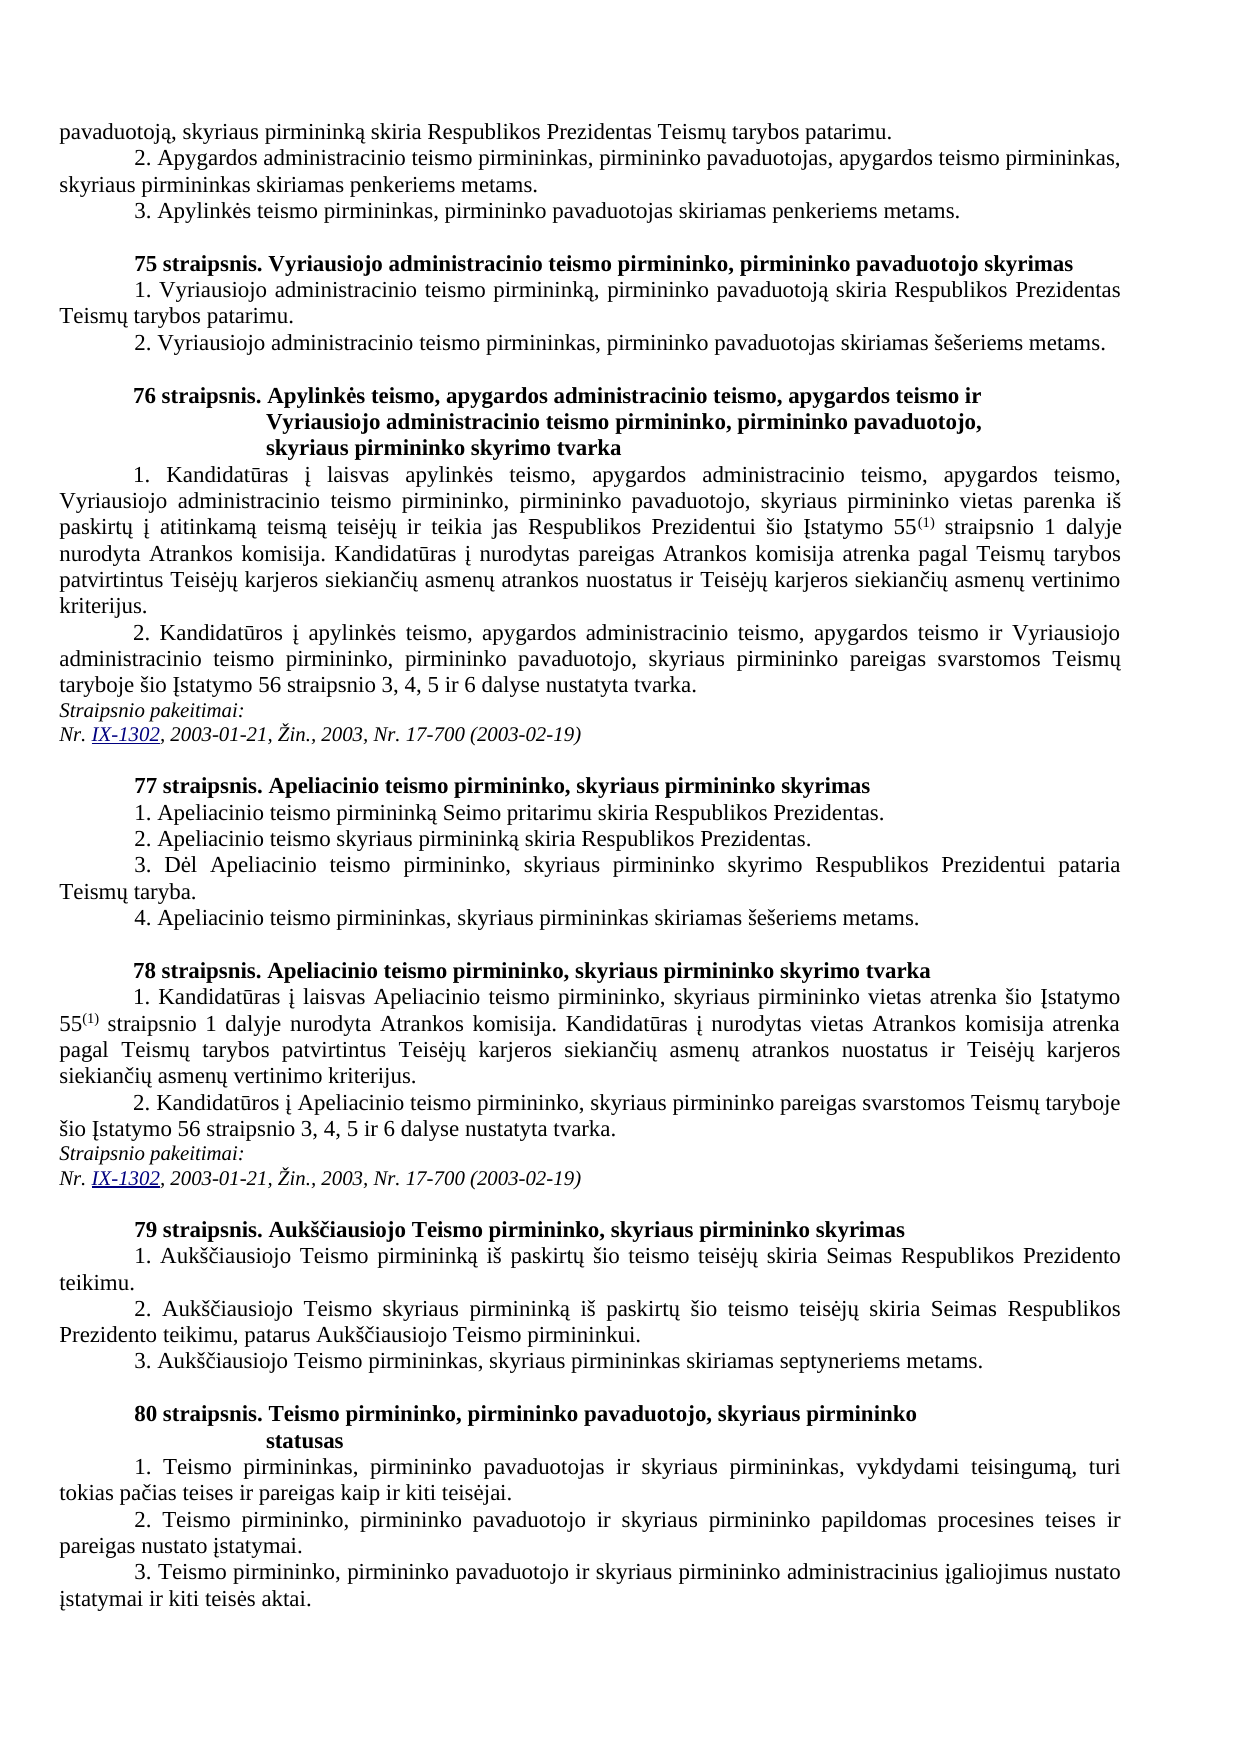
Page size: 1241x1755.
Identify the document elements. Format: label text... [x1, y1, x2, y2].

text Nr. IX-1302, 2003-01-21, Žin., 2003, Nr. 17-700 (2003-02-19) [59, 722, 1122, 746]
text Nr. IX-1302, 2003-01-21, Žin., 2003, Nr. 17-700 (2003-02-19) [59, 1165, 1122, 1189]
text 1. Apeliacinio teismo pirmininką Seimo pritarimu skiria Respublikos Prezidentas. [59, 799, 1122, 825]
text 77 straipsnis. Apeliacinio teismo pirmininko, skyriaus pirmininko skyrimas [59, 772, 1122, 799]
text 2. Apygardos administracinio teismo pirmininkas, pirmininko pavaduotojas, apygardos teismo pirmininkas, skyriaus pirmininkas skiriamas penkeriems metams. [59, 144, 1122, 197]
text 79 straipsnis. Aukščiausiojo Teismo pirmininko, skyriaus pirmininko skyrimas [134, 1216, 1122, 1242]
text 3. Aukščiausiojo Teismo pirmininkas, skyriaus pirmininkas skiriamas septyneriems metams. [59, 1348, 1122, 1374]
text 1. Kandidatūras į laisvas apylinkės teismo, apygardos administracinio teismo, apygardos teismo, Vyriausiojo administracinio teismo pirmininko, pirmininko pavaduotojo, skyriaus pirmininko vietas parenka iš paskirtų į atitinkamą teismą teisėjų ir teikia jas Respublikos Prezidentui šio Įstatymo 55(1) straipsnio 1 dalyje nurodyta Atrankos komisija. Kandidatūras į nurodytas pareigas Atrankos komisija atrenka pagal Teismų tarybos patvirtintus Teisėjų karjeros siekiančių asmenų atrankos nuostatus ir Teisėjų karjeros siekiančių asmenų vertinimo kriterijus. [59, 461, 1122, 619]
text 1. Kandidatūras į laisvas Apeliacinio teismo pirmininko, skyriaus pirmininko vietas atrenka šio Įstatymo 55(1) straipsnio 1 dalyje nurodyta Atrankos komisija. Kandidatūras į nurodytas vietas Atrankos komisija atrenka pagal Teismų tarybos patvirtintus Teisėjų karjeros siekiančių asmenų atrankos nuostatus ir Teisėjų karjeros siekiančių asmenų vertinimo kriterijus. [59, 983, 1122, 1089]
text 2. Teismo pirmininko, pirmininko pavaduotojo ir skyriaus pirmininko papildomas procesines teises ir pareigas nustato įstatymai. [59, 1506, 1122, 1558]
text 78 straipsnis. Apeliacinio teismo pirmininko, skyriaus pirmininko skyrimo tvarka [59, 957, 1122, 983]
text 80 straipsnis. Teismo pirmininko, pirmininko pavaduotojo, skyriaus pirmininko [134, 1400, 1122, 1427]
text 3. Teismo pirmininko, pirmininko pavaduotojo ir skyriaus pirmininko administracinius įgaliojimus nustato įstatymai ir kiti teisės aktai. [59, 1558, 1122, 1611]
text 1. Vyriausiojo administracinio teismo pirmininką, pirmininko pavaduotoją skiria Respublikos Prezidentas Teismų tarybos patarimu. [59, 276, 1122, 329]
text Straipsnio pakeitimai: [59, 698, 1122, 722]
text statusas [266, 1427, 1122, 1453]
text 2. Kandidatūros į apylinkės teismo, apygardos administracinio teismo, apygardos teismo ir Vyriausiojo administracinio teismo pirmininko, pirmininko pavaduotojo, skyriaus pirmininko pareigas svarstomos Teismų taryboje šio Įstatymo 56 straipsnio 3, 4, 5 ir 6 dalyse nustatyta tvarka. [59, 619, 1122, 698]
text Straipsnio pakeitimai: [59, 1141, 1122, 1165]
text 2. Kandidatūros į Apeliacinio teismo pirmininko, skyriaus pirmininko pareigas svarstomos Teismų taryboje šio Įstatymo 56 straipsnio 3, 4, 5 ir 6 dalyse nustatyta tvarka. [59, 1089, 1122, 1141]
text 2. Aukščiausiojo Teismo skyriaus pirmininką iš paskirtų šio teismo teisėjų skiria Seimas Respublikos Prezidento teikimu, patarus Aukščiausiojo Teismo pirmininkui. [59, 1295, 1122, 1348]
text 1. Teismo pirmininkas, pirmininko pavaduotojas ir skyriaus pirmininkas, vykdydami teisingumą, turi tokias pačias teises ir pareigas kaip ir kiti teisėjai. [59, 1453, 1122, 1506]
text 2. Apeliacinio teismo skyriaus pirmininką skiria Respublikos Prezidentas. [59, 825, 1122, 851]
text 4. Apeliacinio teismo pirmininkas, skyriaus pirmininkas skiriamas šešeriems metams. [59, 904, 1122, 931]
text 3. Dėl Apeliacinio teismo pirmininko, skyriaus pirmininko skyrimo Respublikos Prezidentui pataria Teismų taryba. [59, 851, 1122, 904]
text 2. Vyriausiojo administracinio teismo pirmininkas, pirmininko pavaduotojas skiriamas šešeriems metams. [59, 329, 1122, 355]
text pavaduotoją, skyriaus pirmininką skiria Respublikos Prezidentas Teismų tarybos patarimu. [59, 118, 1122, 144]
text 3. Apylinkės teismo pirmininkas, pirmininko pavaduotojas skiriamas penkeriems metams. [59, 197, 1122, 223]
text Vyriausiojo administracinio teismo pirmininko, pirmininko pavaduotojo, [59, 408, 1122, 434]
text skyriaus pirmininko skyrimo tvarka [59, 434, 1122, 461]
text 1. Aukščiausiojo Teismo pirmininką iš paskirtų šio teismo teisėjų skiria Seimas Respublikos Prezidento teikimu. [59, 1242, 1122, 1295]
text 75 straipsnis. Vyriausiojo administracinio teismo pirmininko, pirmininko pavaduotojo skyrimas [134, 250, 1122, 276]
text 76 straipsnis. Apylinkės teismo, apygardos administracinio teismo, apygardos teismo ir [59, 382, 1122, 408]
